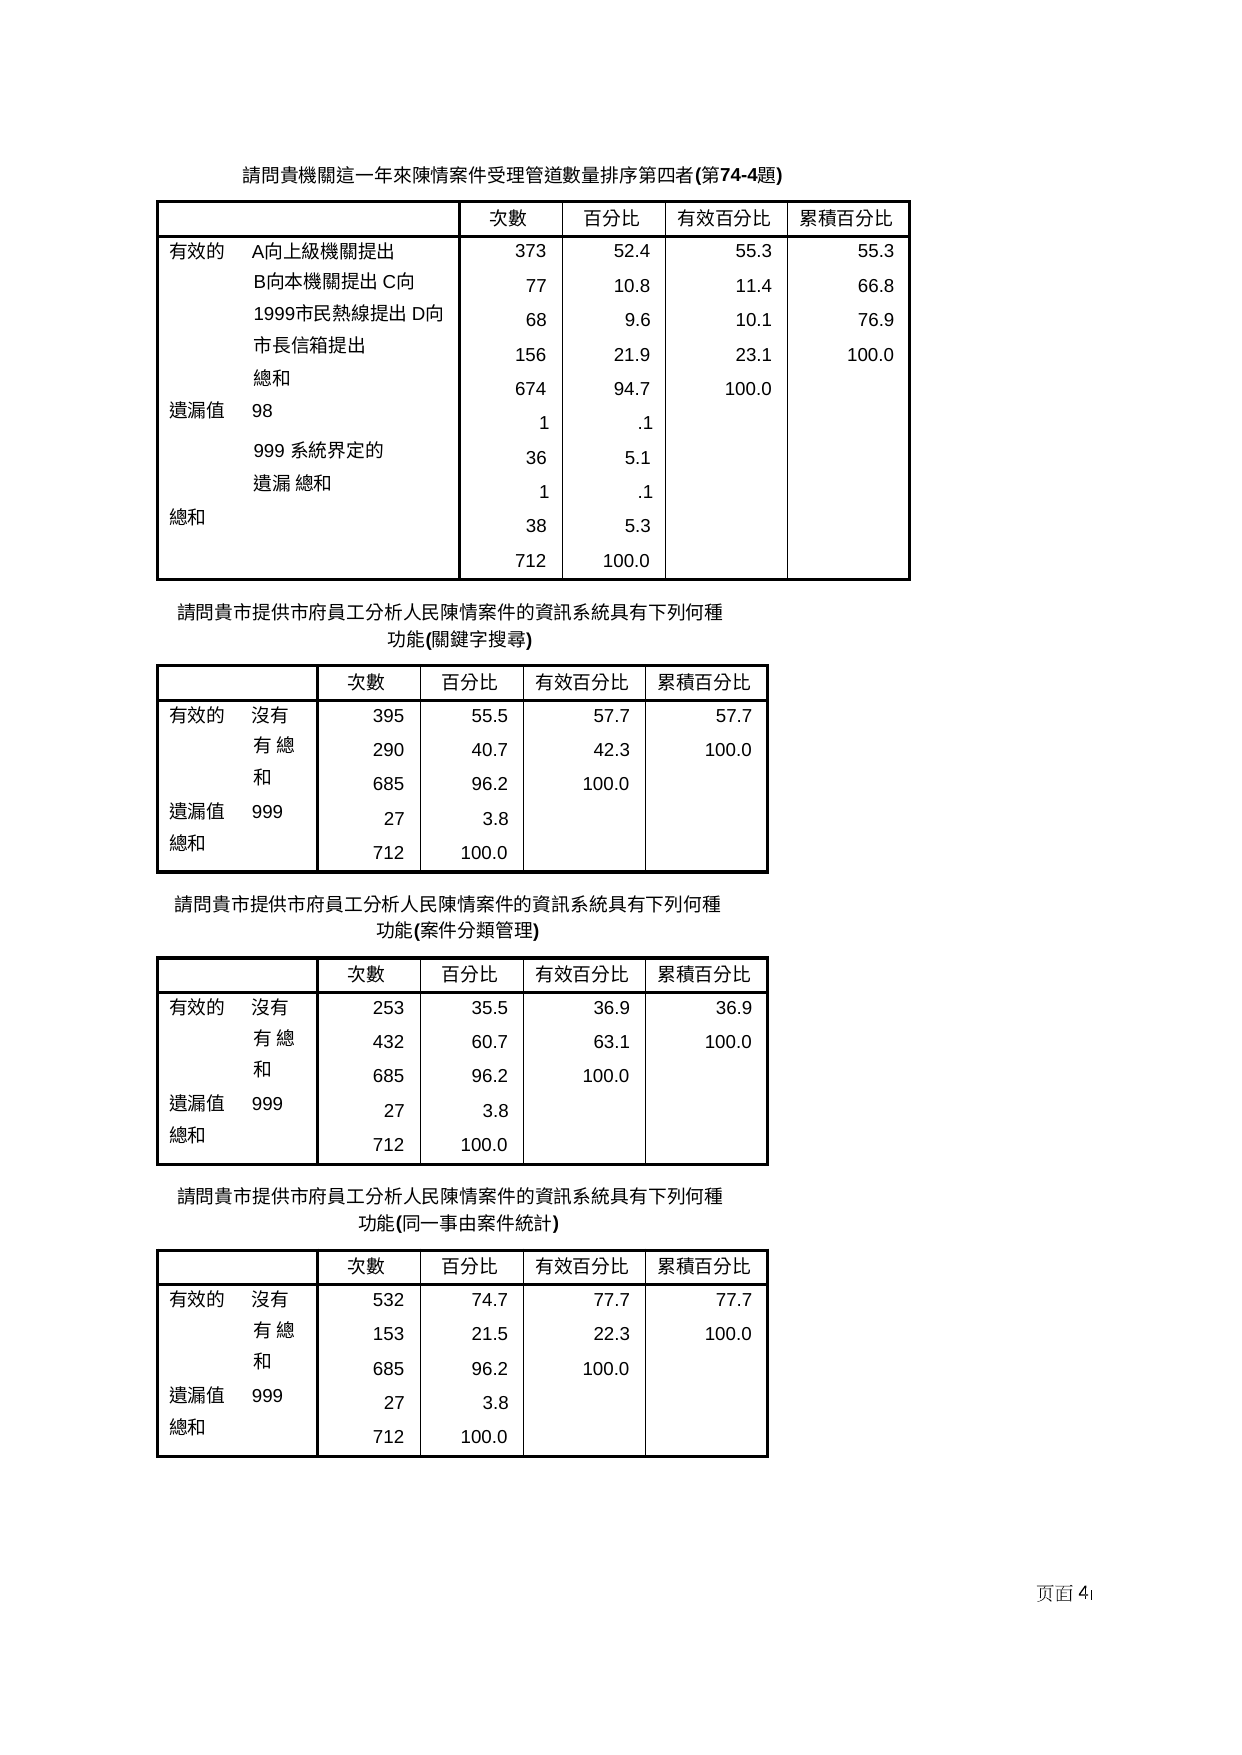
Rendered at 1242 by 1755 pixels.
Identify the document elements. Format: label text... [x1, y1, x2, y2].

table_header [159, 203, 458, 234]
table_cell 57.7 42.3 100.0 [524, 702, 645, 870]
table_cell 52.4 10.8 9.6 21.9 94.7 .1 5.1 .1 5.3 100.0 [563, 238, 665, 578]
table_cell 有效的 A向上級機關提出 B向本機關提出 C向1999市民熱線提出 D向市長信箱提出 總和 遺漏值 98 999 系統界定的遺漏 總和 總和 [159, 238, 458, 578]
text 功能(關鍵字搜尋) [382, 622, 537, 649]
table_cell 55.3 11.4 10.1 23.1 100.0 [666, 238, 787, 578]
table_header 累積百分比 [646, 960, 766, 991]
table_cell 35.5 60.7 96.2 3.8 100.0 [421, 994, 523, 1163]
table_header 有效百分比 [524, 667, 645, 698]
table_cell 395 290 685 27 712 [319, 702, 420, 870]
table_cell 有效的 沒有 有 總和 遺漏值 999 總和 [159, 994, 316, 1163]
table_header 百分比 [421, 960, 523, 991]
table_cell 74.7 21.5 96.2 3.8 100.0 [421, 1286, 523, 1455]
table_header 次數 [319, 1252, 420, 1283]
table_cell 36.9 100.0 [646, 994, 766, 1163]
text 請問貴市提供市府員工分析人民陳情案件的資訊系統具有下列何種 功能(案件分類管理) [174, 890, 730, 943]
table_header 有效百分比 [524, 1252, 645, 1283]
table_cell 532 153 685 27 712 [319, 1286, 420, 1455]
table_cell 57.7 100.0 [646, 702, 766, 870]
text 請問貴市提供市府員工分析人民陳情案件的資訊系統具有下列何種 [171, 1182, 729, 1207]
table_cell 77.7 100.0 [646, 1286, 766, 1455]
table_cell 373 77 68 156 674 1 36 1 38 712 [461, 238, 562, 578]
text 功能(同一事由案件統計) [352, 1207, 564, 1234]
table_header 有效百分比 [666, 203, 787, 234]
table_header 累積百分比 [788, 203, 908, 234]
table_header [159, 1252, 316, 1283]
table_header 有效百分比 [524, 960, 645, 991]
table_cell 55.5 40.7 96.2 3.8 100.0 [421, 702, 523, 870]
table_cell 有效的 沒有 有 總和 遺漏值 999 總和 [159, 702, 316, 870]
text 請問貴市提供市府員工分析人民陳情案件的資訊系統具有下列何種 [171, 597, 729, 622]
text 請問貴機關這一年來陳情案件受理管道數量排序第四者(第74-4題) [242, 156, 1104, 185]
table_header 累積百分比 [646, 667, 766, 698]
table_header 次數 [461, 203, 562, 234]
table_header 次數 [319, 960, 420, 991]
table_header 次數 [319, 667, 420, 698]
table_cell 77.7 22.3 100.0 [524, 1286, 645, 1455]
table_cell 55.3 66.8 76.9 100.0 [788, 238, 908, 578]
table_header 百分比 [563, 203, 665, 234]
table_cell 36.9 63.1 100.0 [524, 994, 645, 1163]
table_cell 253 432 685 27 712 [319, 994, 420, 1163]
table_header [159, 667, 316, 698]
table_header [159, 960, 316, 991]
table_cell 有效的 沒有 有 總和 遺漏值 999 總和 [159, 1286, 316, 1455]
table_header 百分比 [421, 1252, 523, 1283]
table_header 百分比 [421, 667, 523, 698]
table_header 累積百分比 [646, 1252, 766, 1283]
